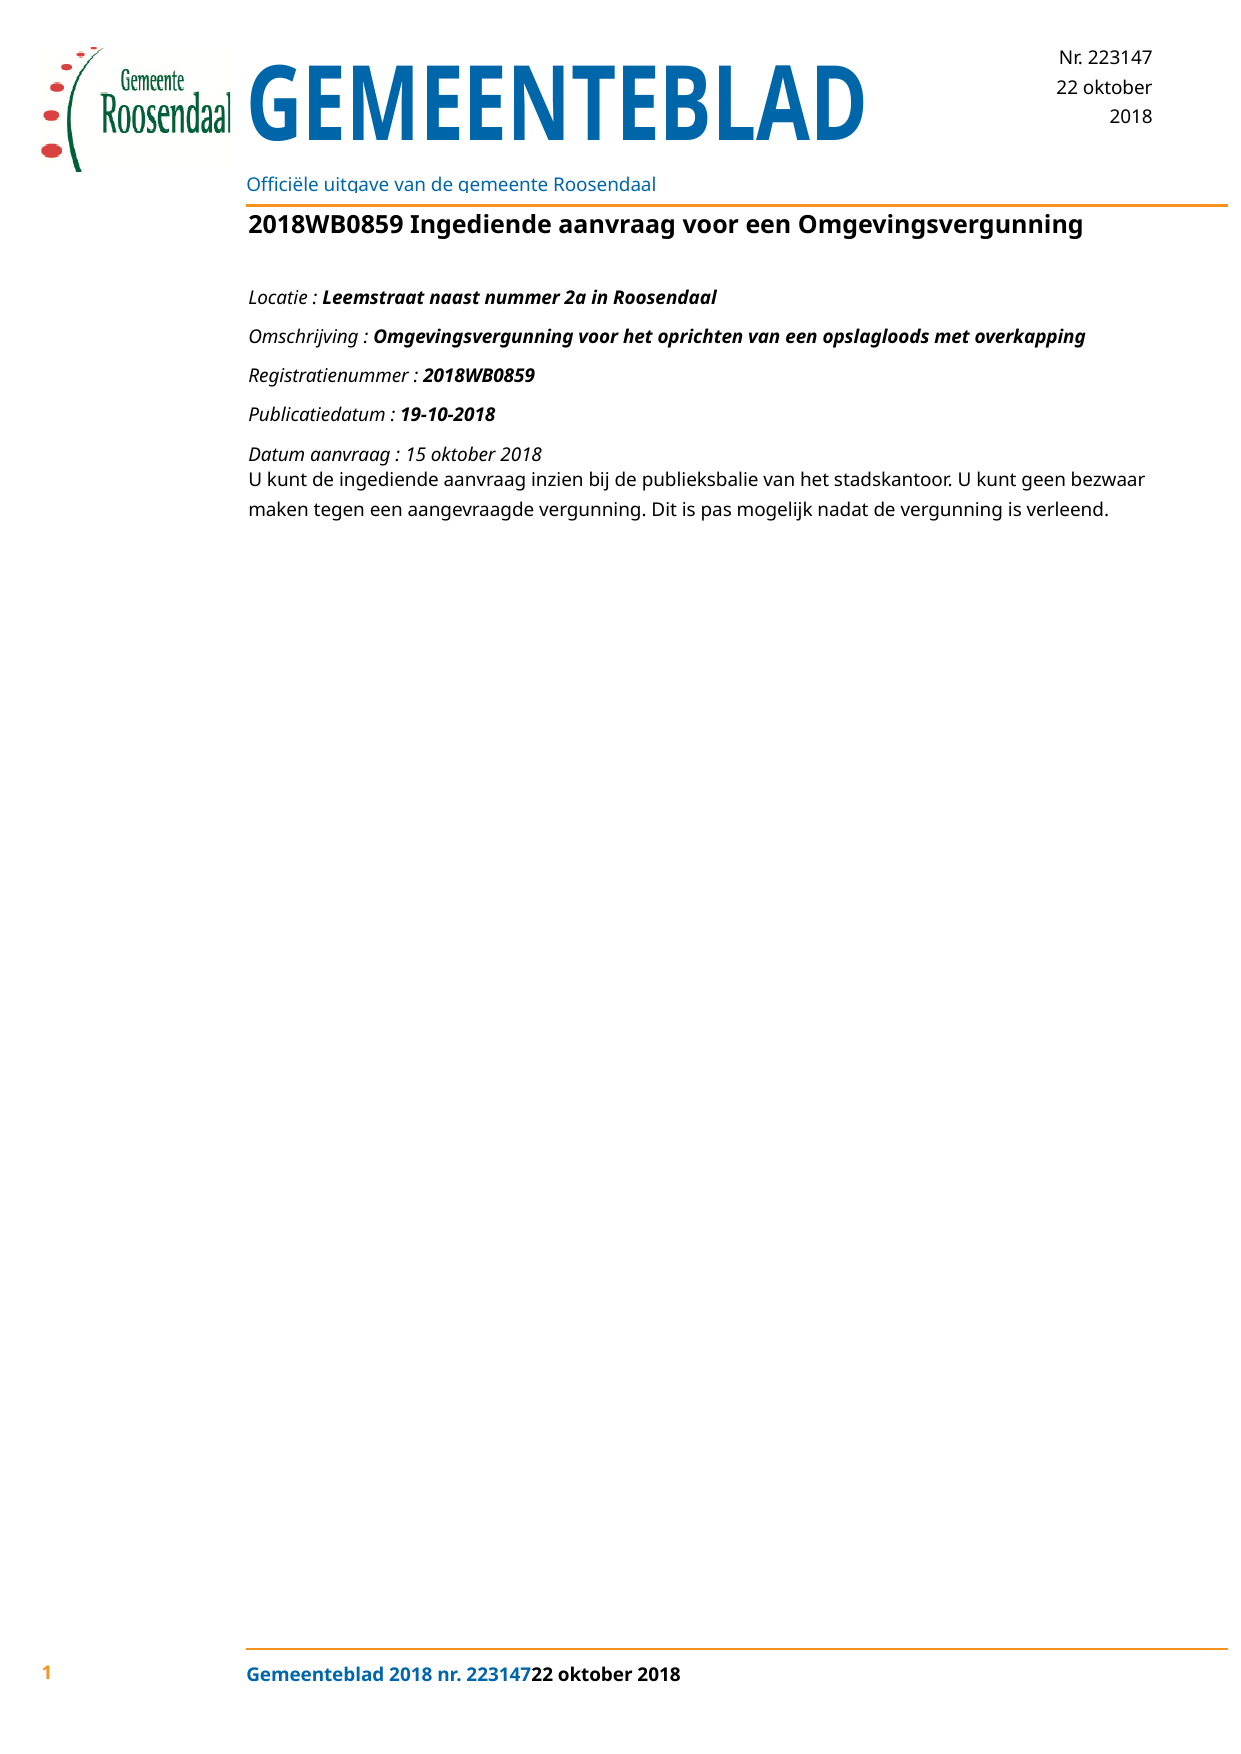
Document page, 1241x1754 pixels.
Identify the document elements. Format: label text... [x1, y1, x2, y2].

text Publicatiedatum : 19-10-2018 [248, 402, 1152, 427]
text U kunt de ingediende aanvraag inzien bij de publieksbalie van het stadskantoor. U kunt geen bezwaar maken tegen een aangevraagde vergunning. Dit is pas mogelijk nadat de vergunning is verleend. [248, 467, 1152, 522]
text 2018WB0859 Ingediende aanvraag voor een Omgevingsvergunning [248, 207, 1152, 241]
text Omschrijving : Omgevingsvergunning voor het oprichten van een opslagloods met overkapping [248, 323, 1152, 349]
text Locatie : Leemstraat naast nummer 2a in Roosendaal [248, 284, 1152, 309]
text Datum aanvraag : 15 oktober 2018 [248, 441, 1152, 467]
text Registratienummer : 2018WB0859 [248, 362, 1152, 388]
picture [41, 47, 231, 172]
